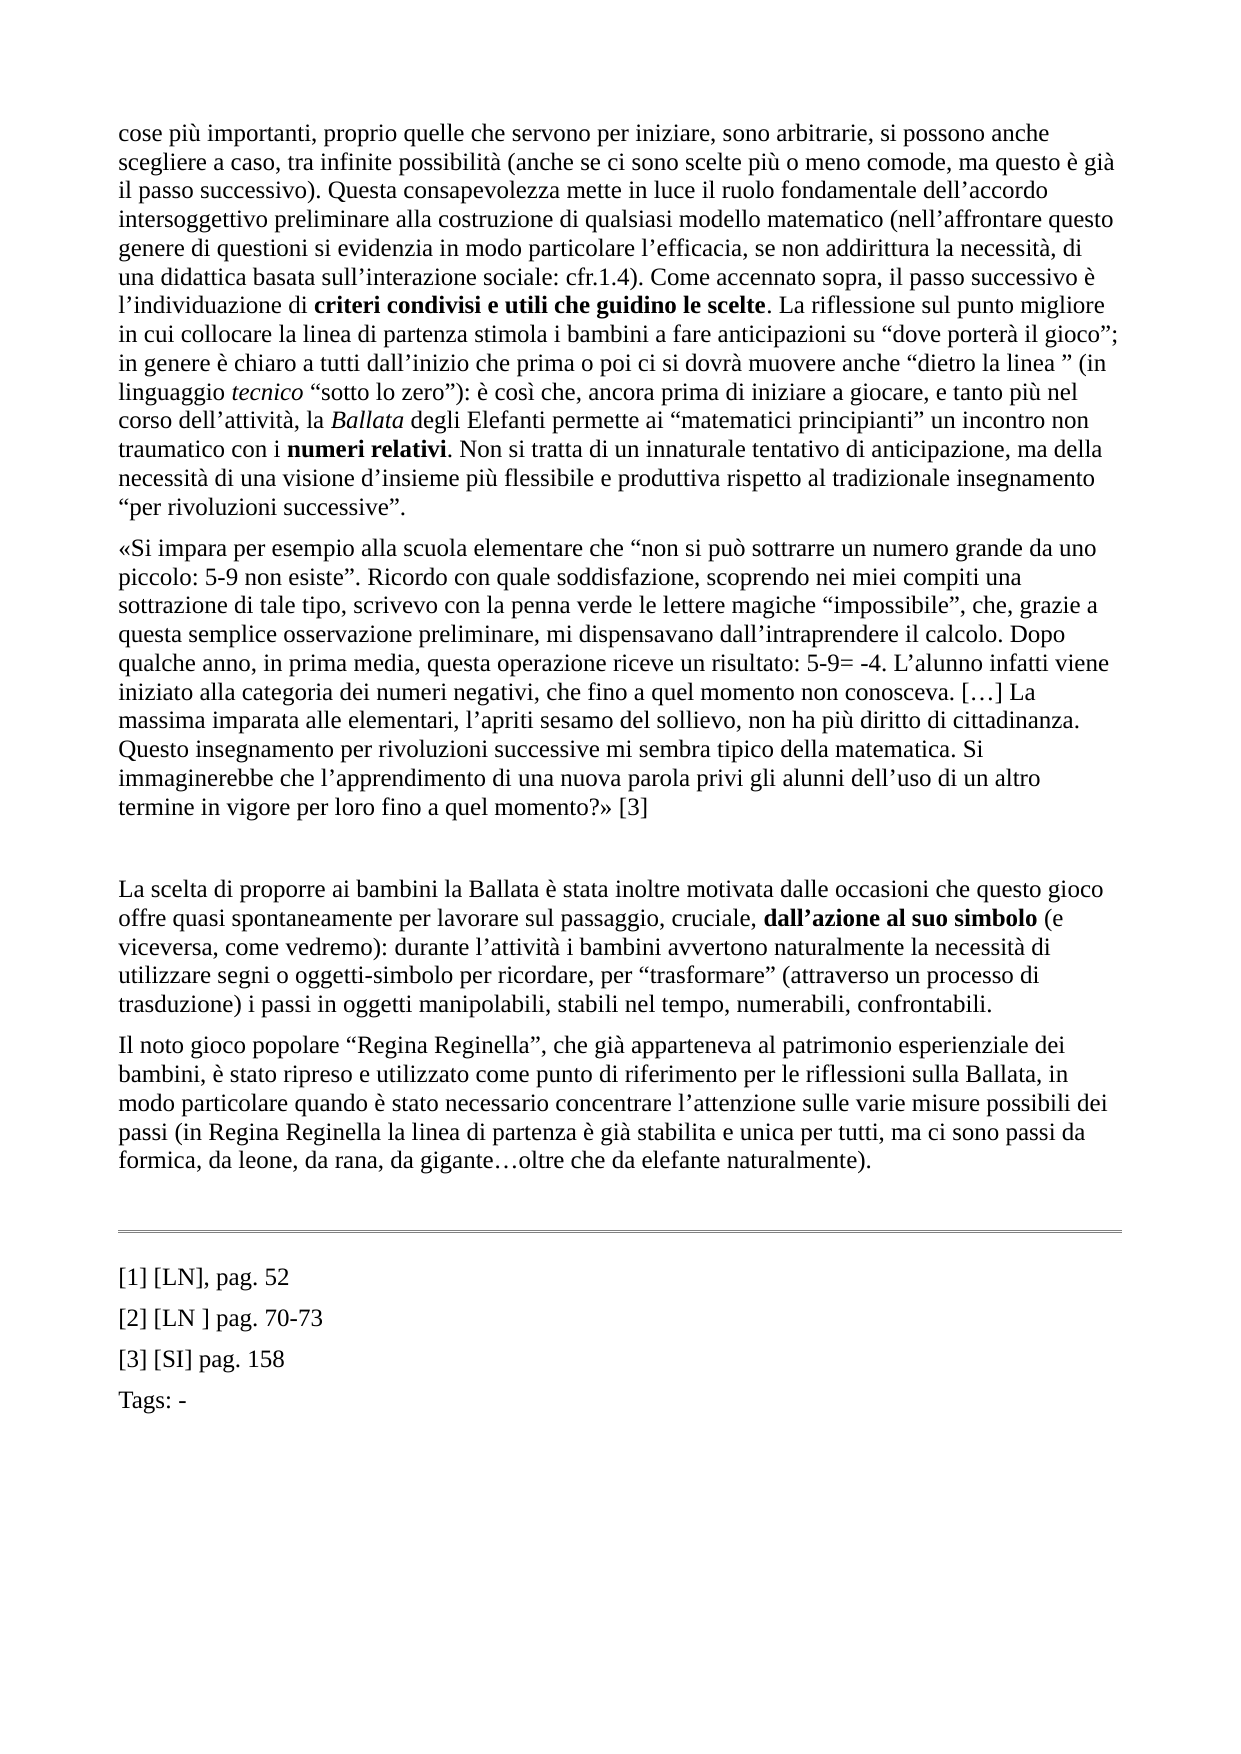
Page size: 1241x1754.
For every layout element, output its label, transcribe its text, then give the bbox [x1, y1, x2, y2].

text [3] [SI] pag. 158 [118, 1344, 1122, 1373]
text La scelta di proporre ai bambini la Ballata è stata inoltre motivata dalle occasioni che questo gioco offre quasi spontaneamente per lavorare sul passaggio, cruciale, dall’azione al suo simbolo (e viceversa, come vedremo): durante l’attività i bambini avvertono naturalmente la necessità di utilizzare segni o oggetti-simbolo per ricordare, per “trasformare” (attraverso un processo di trasduzione) i passi in oggetti manipolabili, stabili nel tempo, numerabili, confrontabili. [118, 874, 1122, 1018]
text Tags: - [118, 1386, 1122, 1414]
text «Si impara per esempio alla scuola elementare che “non si può sottrarre un numero grande da uno piccolo: 5-9 non esiste”. Ricordo con quale soddisfazione, scoprendo nei miei compiti una sottrazione di tale tipo, scrivevo con la penna verde le lettere magiche “impossibile”, che, grazie a questa semplice osservazione preliminare, mi dispensavano dall’intraprendere il calcolo. Dopo qualche anno, in prima media, questa operazione riceve un risultato: 5-9= -4. L’alunno infatti viene iniziato alla categoria dei numeri negativi, che fino a quel momento non conosceva. […] La massima imparata alle elementari, l’apriti sesamo del sollievo, non ha più diritto di cittadinanza. Questo insegnamento per rivoluzioni successive mi sembra tipico della matematica. Si immaginerebbe che l’apprendimento di una nuova parola privi gli alunni dell’uso di un altro termine in vigore per loro fino a quel momento?» [3] [118, 533, 1122, 821]
text [1] [LN], pag. 52 [118, 1262, 1122, 1291]
text Il noto gioco popolare “Regina Reginella”, che già apparteneva al patrimonio esperienziale dei bambini, è stato ripreso e utilizzato come punto di riferimento per le riflessioni sulla Ballata, in modo particolare quando è stato necessario concentrare l’attenzione sulle varie misure possibili dei passi (in Regina Reginella la linea di partenza è già stabilita e unica per tutti, ma ci sono passi da formica, da leone, da rana, da gigante…oltre che da elefante naturalmente). [118, 1031, 1122, 1174]
text cose più importanti, proprio quelle che servono per iniziare, sono arbitrarie, si possono anche scegliere a caso, tra infinite possibilità (anche se ci sono scelte più o meno comode, ma questo è già il passo successivo). Questa consapevolezza mette in luce il ruolo fondamentale dell’accordo intersoggettivo preliminare alla costruzione di qualsiasi modello matematico (nell’affrontare questo genere di questioni si evidenzia in modo particolare l’efficacia, se non addirittura la necessità, di una didattica basata sull’interazione sociale: cfr.1.4). Come accennato sopra, il passo successivo è l’individuazione di criteri condivisi e utili che guidino le scelte. La riflessione sul punto migliore in cui collocare la linea di partenza stimola i bambini a fare anticipazioni su “dove porterà il gioco”; in genere è chiaro a tutti dall’inizio che prima o poi ci si dovrà muovere anche “dietro la linea ” (in linguaggio tecnico “sotto lo zero”): è così che, ancora prima di iniziare a giocare, e tanto più nel corso dell’attività, la Ballata degli Elefanti permette ai “matematici principianti” un incontro non traumatico con i numeri relativi. Non si tratta di un innaturale tentativo di anticipazione, ma della necessità di una visione d’insieme più flessibile e produttiva rispetto al tradizionale insegnamento “per rivoluzioni successive”. [118, 118, 1122, 521]
text [2] [LN ] pag. 70-73 [118, 1303, 1122, 1332]
